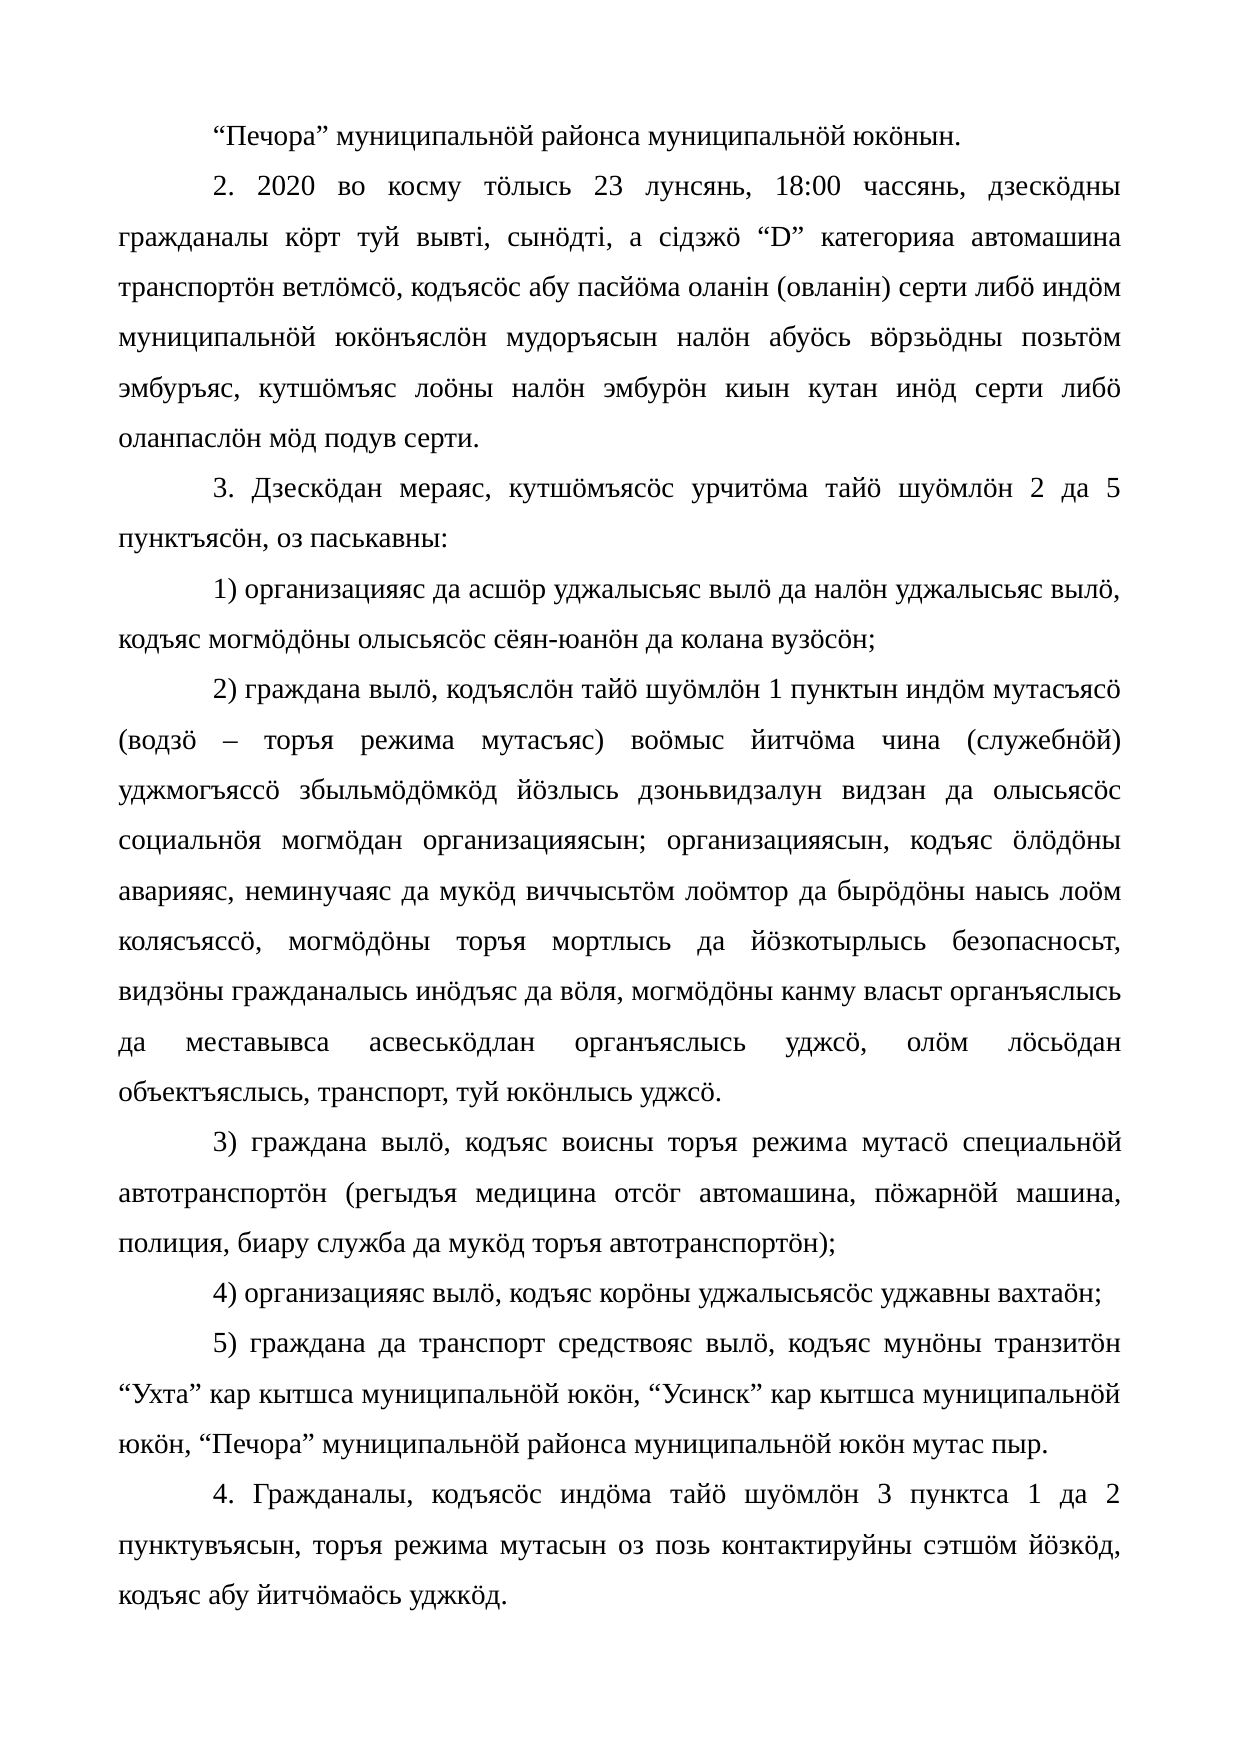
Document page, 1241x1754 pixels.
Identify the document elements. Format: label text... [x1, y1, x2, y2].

text 2. 2020 во косму тӧлысь 23 лунсянь, 18:00 чассянь, дзескӧдны гражданалы кӧрт туй вывті, сынӧдті, а сідзжӧ “D” категорияа автомашина транспортӧн ветлӧмсӧ, кодъясӧс абу пасйӧма оланін (овланін) серти либӧ индӧм муниципальнӧй юкӧнъяслӧн мудоръясын налӧн абуӧсь вӧрзьӧдны позьтӧм эмбуръяс, кутшӧмъяс лоӧны налӧн эмбурӧн киын кутан инӧд серти либӧ оланпаслӧн мӧд подув серти. [118, 168, 1122, 453]
text 3) граждана вылӧ, кодъяс воисны торъя режима мутасӧ специальнӧй автотранспортӧн (регыдъя медицина отсӧг автомашина, пӧжарнӧй машина, полиция, биару служба да мукӧд торъя автотранспортӧн); [118, 1124, 1122, 1258]
text 5) граждана да транспорт средствояс вылӧ, кодъяс мунӧны транзитӧн “Ухта” кар кытшса муниципальнӧй юкӧн, “Усинск” кар кытшса муниципальнӧй юкӧн, “Печора” муниципальнӧй районса муниципальнӧй юкӧн мутас пыр. [118, 1326, 1122, 1460]
text 4. Гражданалы, кодъясӧс индӧма тайӧ шуӧмлӧн 3 пунктса 1 да 2 пунктувъясын, торъя режима мутасын оз позь контактируйны сэтшӧм йӧзкӧд, кодъяс абу йитчӧмаӧсь уджкӧд. [118, 1477, 1122, 1611]
text 2) граждана вылӧ, кодъяслӧн тайӧ шуӧмлӧн 1 пунктын индӧм мутасъясӧ (водзӧ – торъя режима мутасъяс) воӧмыс йитчӧма чина (служебнӧй) уджмогъяссӧ збыльмӧдӧмкӧд йӧзлысь дзоньвидзалун видзан да олысьясӧс социальнӧя могмӧдан организацияясын; организацияясын, кодъяс ӧлӧдӧны аварияяс, неминучаяс да мукӧд виччысьтӧм лоӧмтор да бырӧдӧны наысь лоӧм колясъяссӧ, могмӧдӧны торъя мортлысь да йӧзкотырлысь безопасносьт, видзӧны гражданалысь инӧдъяс да вӧля, могмӧдӧны канму власьт органъяслысь да меставывса асвеськӧдлан органъяслысь уджсӧ, олӧм лӧсьӧдан объектъяслысь, транспорт, туй юкӧнлысь уджсӧ. [118, 672, 1122, 1108]
text “Печора” муниципальнӧй районса муниципальнӧй юкӧнын. [118, 118, 1122, 152]
text 3. Дзескӧдан мераяс, кутшӧмъясӧс урчитӧма тайӧ шуӧмлӧн 2 да 5 пунктъясӧн, оз паськавны: [118, 470, 1122, 554]
text 4) организацияяс вылӧ, кодъяс корӧны уджалысьясӧс уджавны вахтаӧн; [118, 1275, 1122, 1309]
text 1) организацияяс да асшӧр уджалысьяс вылӧ да налӧн уджалысьяс вылӧ, кодъяс могмӧдӧны олысьясӧс сёян-юанӧн да колана вузӧсӧн; [118, 571, 1122, 655]
